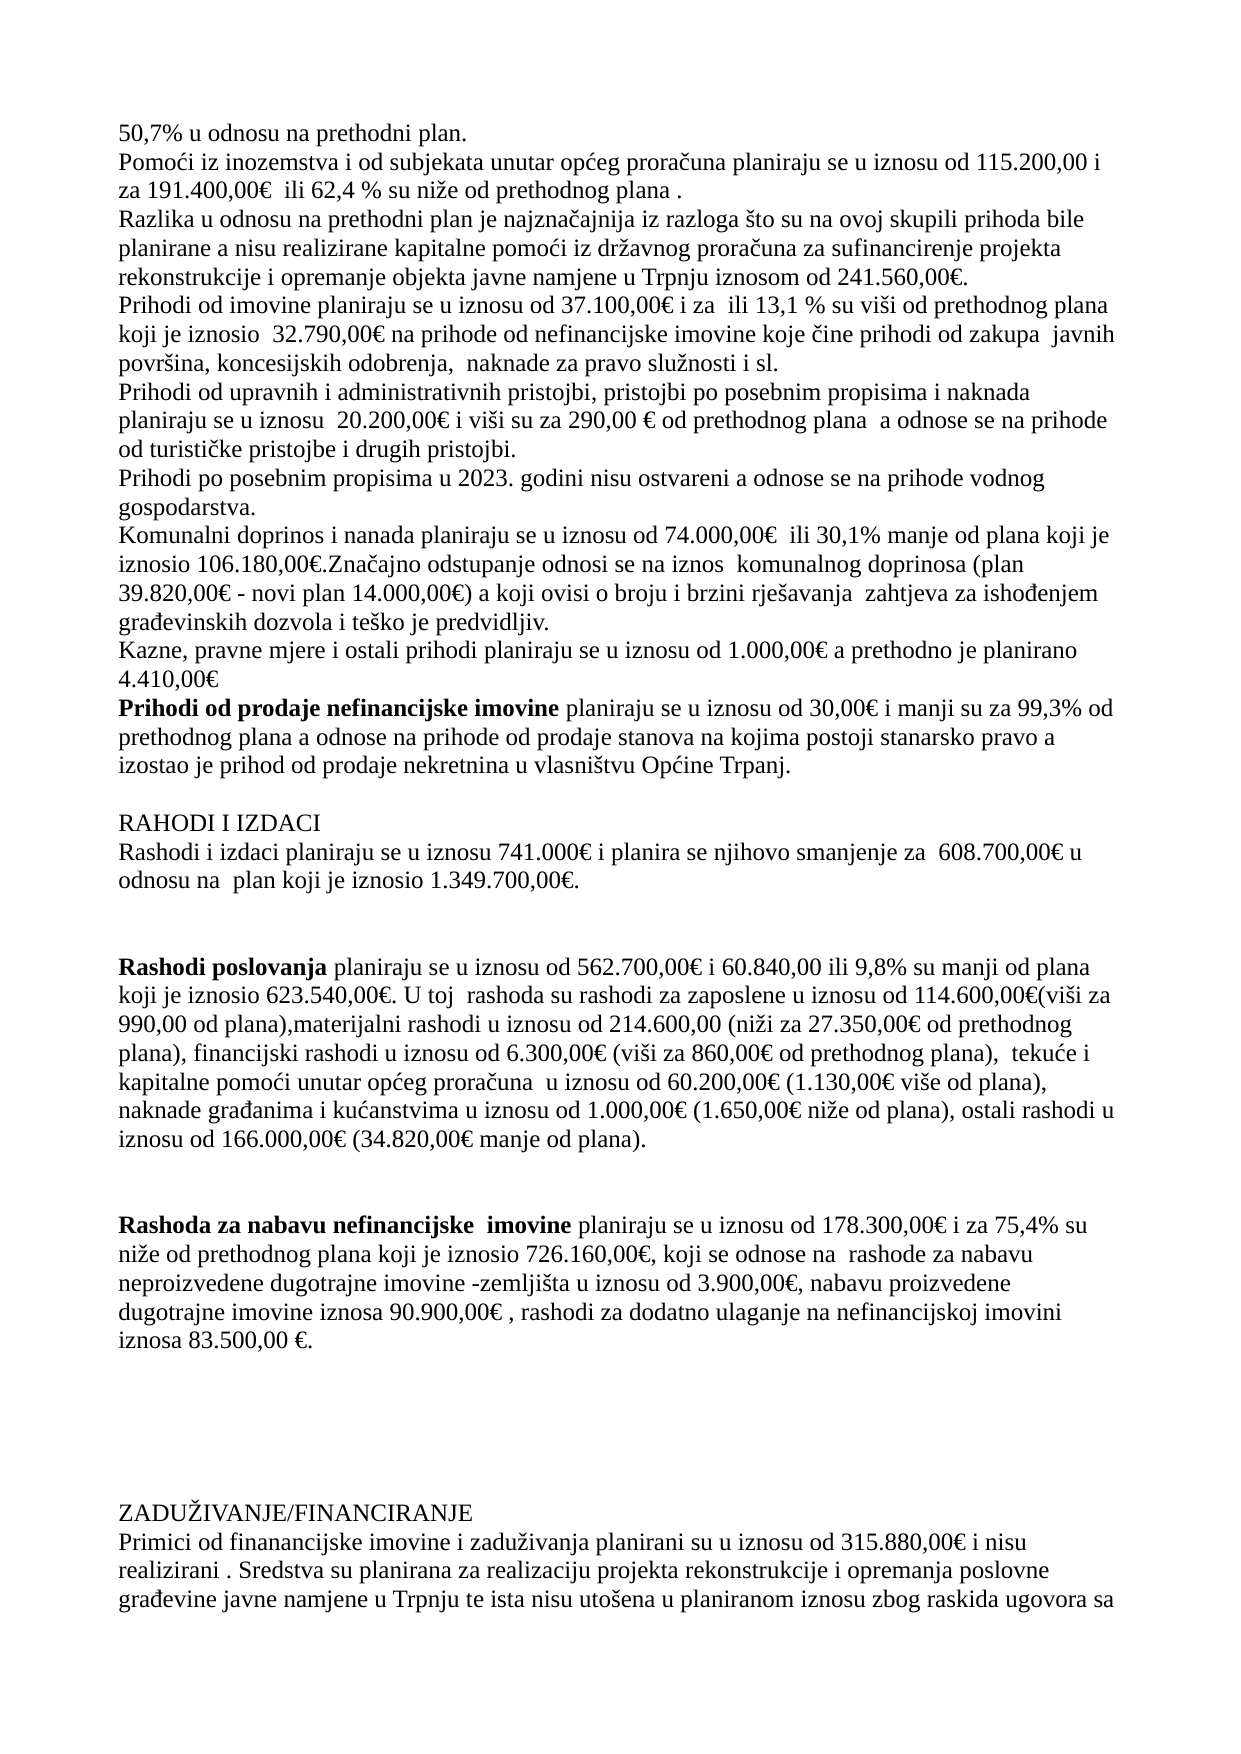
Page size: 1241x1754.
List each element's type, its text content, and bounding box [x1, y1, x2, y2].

text Prihodi od imovine planiraju se u iznosu od 37.100,00€ i za ili 13,1 % su viši od prethodnog plana koji je iznosio 32.790,00€ na prihode od nefinancijske imovine koje čine prihodi od zakupa javnih površina, koncesijskih odobrenja, naknade za pravo služnosti i sl. [118, 291, 1122, 377]
text 50,7% u odnosu na prethodni plan. [118, 118, 1122, 147]
text Rashoda za nabavu nefinancijske imovine planiraju se u iznosu od 178.300,00€ i za 75,4% su niže od prethodnog plana koji je iznosio 726.160,00€, koji se odnose na rashode za nabavu neproizvedene dugotrajne imovine -zemljišta u iznosu od 3.900,00€, nabavu proizvedene dugotrajne imovine iznosa 90.900,00€ , rashodi za dodatno ulaganje na nefinancijskoj imovini iznosa 83.500,00 €. [118, 1211, 1122, 1354]
text Rashodi i izdaci planiraju se u iznosu 741.000€ i planira se njihovo smanjenje za 608.700,00€ u odnosu na plan koji je iznosio 1.349.700,00€. [118, 837, 1122, 894]
text Prihodi od prodaje nefinancijske imovine planiraju se u iznosu od 30,00€ i manji su za 99,3% od prethodnog plana a odnose na prihode od prodaje stanova na kojima postoji stanarsko pravo a izostao je prihod od prodaje nekretnina u vlasništvu Općine Trpanj. [118, 693, 1122, 779]
text Primici od finanancijske imovine i zaduživanja planirani su u iznosu od 315.880,00€ i nisu realizirani . Sredstva su planirana za realizaciju projekta rekonstrukcije i opremanja poslovne građevine javne namjene u Trpnju te ista nisu utošena u planiranom iznosu zbog raskida ugovora sa [118, 1527, 1122, 1613]
text Pomoći iz inozemstva i od subjekata unutar općeg proračuna planiraju se u iznosu od 115.200,00 i za 191.400,00€ ili 62,4 % su niže od prethodnog plana . [118, 147, 1122, 204]
text Razlika u odnosu na prethodni plan je najznačajnija iz razloga što su na ovoj skupili prihoda bile planirane a nisu realizirane kapitalne pomoći iz državnog proračuna za sufinancirenje projekta rekonstrukcije i opremanje objekta javne namjene u Trpnju iznosom od 241.560,00€. [118, 204, 1122, 291]
text Kazne, pravne mjere i ostali prihodi planiraju se u iznosu od 1.000,00€ a prethodno je planirano 4.410,00€ [118, 636, 1122, 693]
text ZADUŽIVANJE/FINANCIRANJE [118, 1498, 1122, 1527]
text Rashodi poslovanja planiraju se u iznosu od 562.700,00€ i 60.840,00 ili 9,8% su manji od plana koji je iznosio 623.540,00€. U toj rashoda su rashodi za zaposlene u iznosu od 114.600,00€(viši za 990,00 od plana),materijalni rashodi u iznosu od 214.600,00 (niži za 27.350,00€ od prethodnog plana), financijski rashodi u iznosu od 6.300,00€ (viši za 860,00€ od prethodnog plana), tekuće i kapitalne pomoći unutar općeg proračuna u iznosu od 60.200,00€ (1.130,00€ više od plana), naknade građanima i kućanstvima u iznosu od 1.000,00€ (1.650,00€ niže od plana), ostali rashodi u iznosu od 166.000,00€ (34.820,00€ manje od plana). [118, 952, 1122, 1153]
text Prihodi po posebnim propisima u 2023. godini nisu ostvareni a odnose se na prihode vodnog gospodarstva. [118, 463, 1122, 521]
text Komunalni doprinos i nanada planiraju se u iznosu od 74.000,00€ ili 30,1% manje od plana koji je iznosio 106.180,00€.Značajno odstupanje odnosi se na iznos komunalnog doprinosa (plan 39.820,00€ - novi plan 14.000,00€) a koji ovisi o broju i brzini rješavanja zahtjeva za ishođenjem građevinskih dozvola i teško je predvidljiv. [118, 521, 1122, 636]
text RAHODI I IZDACI [118, 808, 1122, 837]
text Prihodi od upravnih i administrativnih pristojbi, pristojbi po posebnim propisima i naknada planiraju se u iznosu 20.200,00€ i viši su za 290,00 € od prethodnog plana a odnose se na prihode od turističke pristojbe i drugih pristojbi. [118, 377, 1122, 463]
